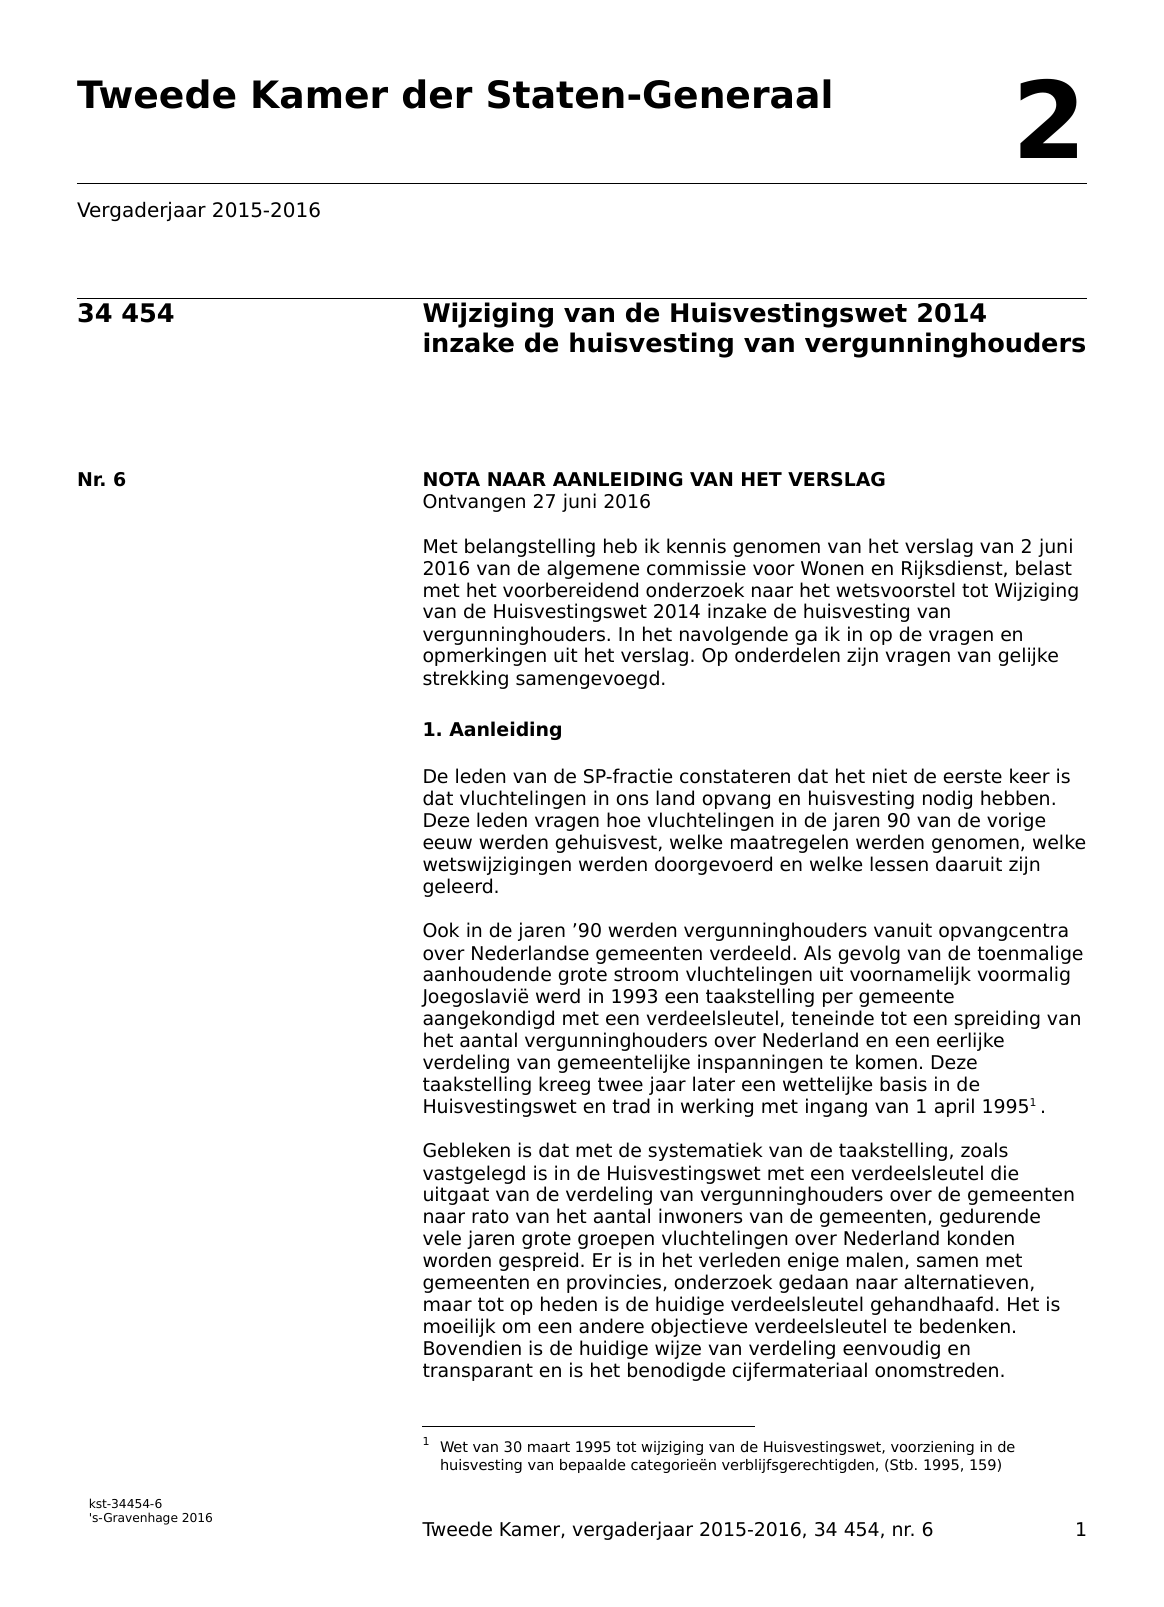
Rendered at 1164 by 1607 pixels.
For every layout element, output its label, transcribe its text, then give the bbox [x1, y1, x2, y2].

text kst-34454-6 [88, 1497, 323, 1511]
text De leden van de SP-fractie constateren dat het niet de eerste keer is dat vluchtelingen in ons land opvang en huisvesting nodig hebben. Deze leden vragen hoe vluchtelingen in de jaren 90 van de vorige eeuw werden gehuisvest, welke maatregelen werden genomen, welke wetswijzigingen werden doorgevoerd en welke lessen daaruit zijn geleerd. [422, 766, 1087, 898]
text Ook in de jaren ’90 werden vergunninghouders vanuit opvangcentra over Nederlandse gemeenten verdeeld. Als gevolg van de toenmalige aanhoudende grote stroom vluchtelingen uit voornamelijk voormalig Joegoslavië werd in 1993 een taakstelling per gemeente aangekondigd met een verdeelsleutel, teneinde tot een spreiding van het aantal vergunninghouders over Nederland en een eerlijke verdeling van gemeentelijke inspanningen te komen. Deze taakstelling kreeg twee jaar later een wettelijke basis in de Huisvestingswet en trad in werking met ingang van 1 april 1995. [422, 920, 1087, 1118]
table_cell Vergaderjaar 2015-2016 [77, 184, 1087, 298]
subtitle Nr. 6 NOTA NAAR AANLEIDING VAN HET VERSLAG [77, 469, 1087, 491]
subtitle 1. Aanleiding [422, 719, 1087, 741]
text Gebleken is dat met de systematiek van de taakstelling, zoals vastgelegd is in de Huisvestingswet met een verdeelsleutel die uitgaat van de verdeling van vergunninghouders over de gemeenten naar rato van het aantal inwoners van de gemeenten, gedurende vele jaren grote groepen vluchtelingen over Nederland konden worden gespreid. Er is in het verleden enige malen, samen met gemeenten en provincies, onderzoek gedaan naar alternatieven, maar tot op heden is de huidige verdeelsleutel gehandhaafd. Het is moeilijk om een andere objectieve verdeelsleutel te bedenken. Bovendien is de huidige wijze van verdeling eenvoudig en transparant en is het benodigde cijfermateriaal onomstreden. [422, 1140, 1087, 1382]
text 's-Gravenhage 2016 [88, 1511, 323, 1525]
text Wet van 30 maart 1995 tot wijziging van de Huisvestingswet, voorziening in de huisvesting van bepaalde categorieën verblijfsgerechtigden, (Stb. 1995, 159) [422, 1435, 1087, 1474]
table_header 2 [886, 59, 1087, 183]
text Met belangstelling heb ik kennis genomen van het verslag van 2 juni 2016 van de algemene commissie voor Wonen en Rijksdienst, belast met het voorbereidend onderzoek naar het wetsvoorstel tot Wijziging van de Huisvestingswet 2014 inzake de huisvesting van vergunninghouders. In het navolgende ga ik in op de vragen en opmerkingen uit het verslag. Op onderdelen zijn vragen van gelijke strekking samengevoegd. [422, 536, 1087, 689]
table_header Tweede Kamer der Staten-Generaal [77, 59, 886, 183]
subtitle 34 454 Wijziging van de Huisvestingswet 2014 inzake de huisvesting van vergunninghouders [77, 299, 1087, 358]
text Ontvangen 27 juni 2016 [422, 491, 1087, 513]
